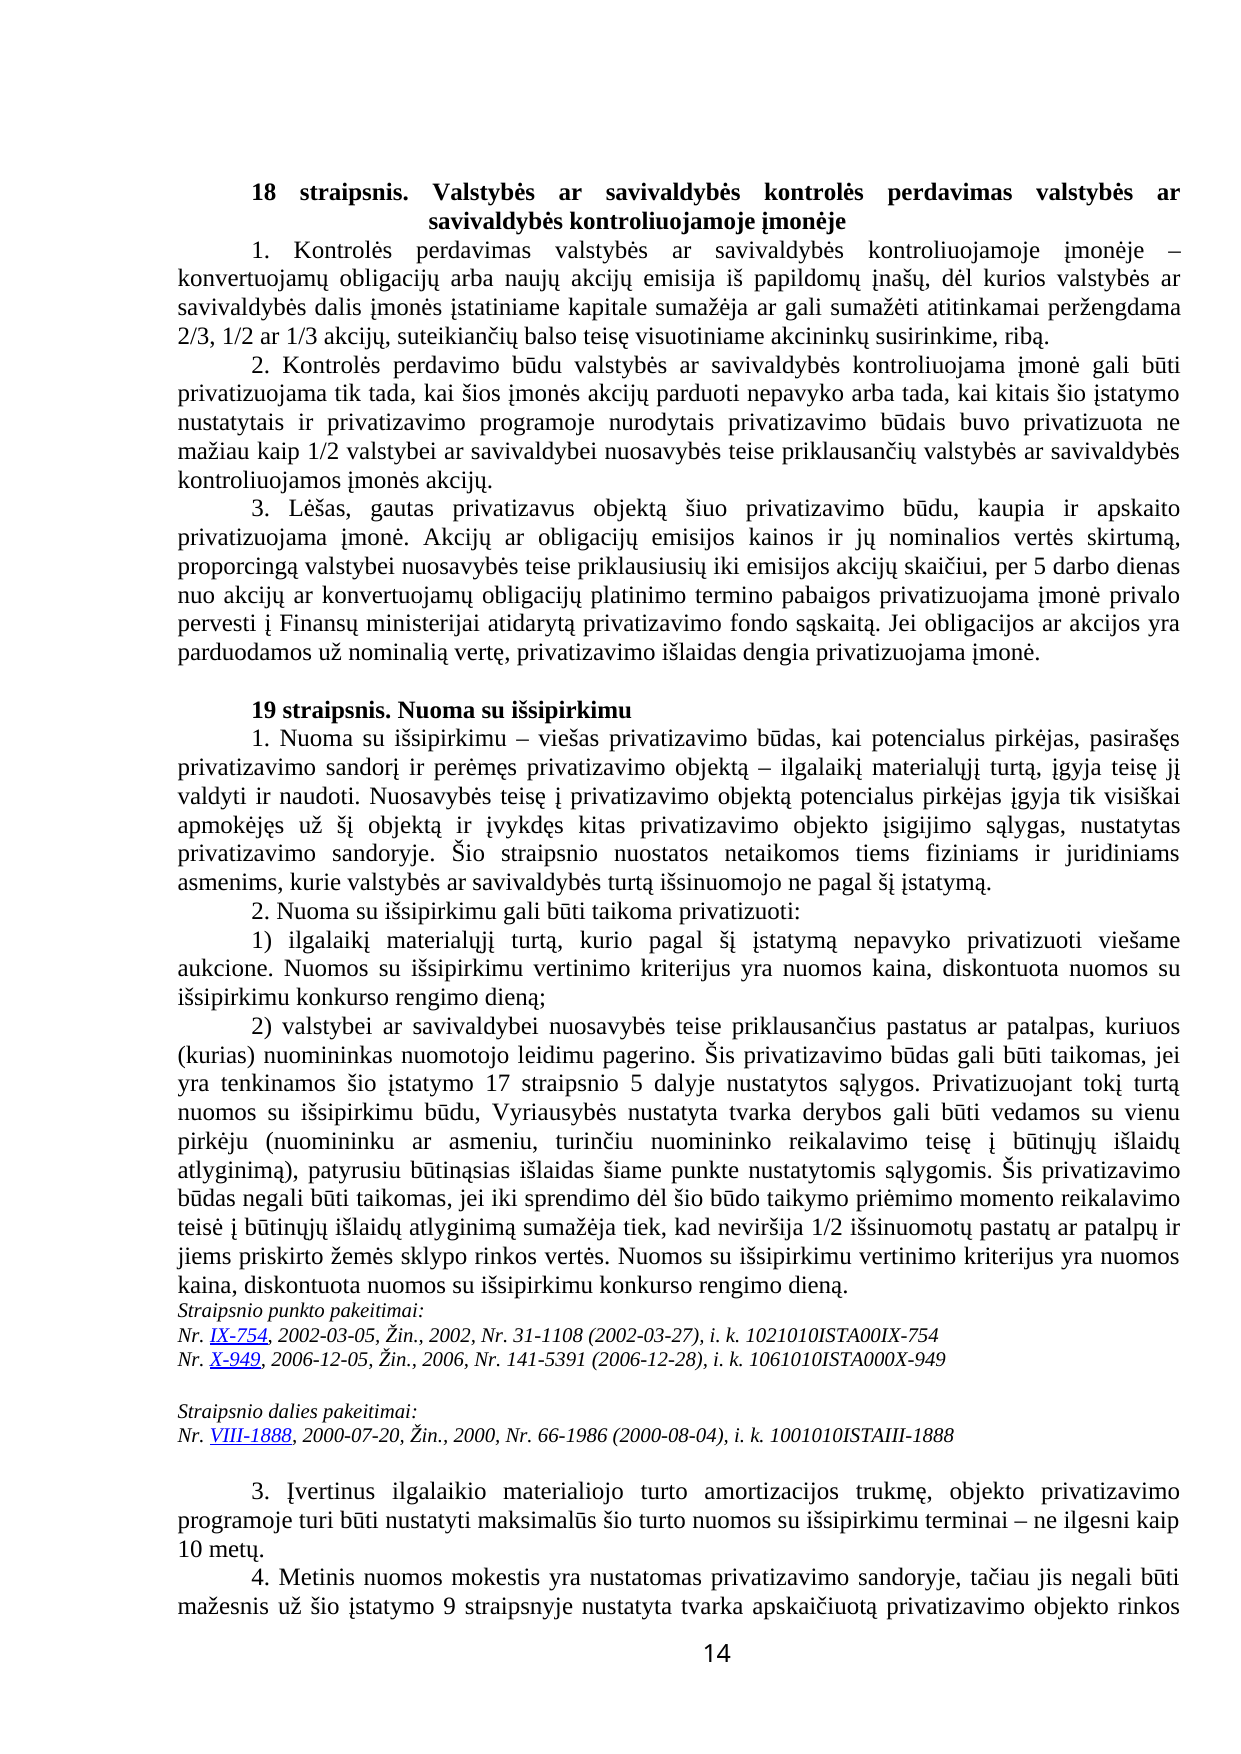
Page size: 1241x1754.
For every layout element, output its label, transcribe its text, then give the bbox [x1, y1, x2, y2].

text 2. Kontrolės perdavimo būdu valstybės ar savivaldybės kontroliuojama įmonė gali būti privatizuojama tik tada, kai šios įmonės akcijų parduoti nepavyko arba tada, kai kitais šio įstatymo nustatytais ir privatizavimo programoje nurodytais privatizavimo būdais buvo privatizuota ne mažiau kaip 1/2 valstybei ar savivaldybei nuosavybės teise priklausančių valstybės ar savivaldybės kontroliuojamos įmonės akcijų. [177, 350, 1181, 493]
text 3. Lėšas, gautas privatizavus objektą šiuo privatizavimo būdu, kaupia ir apskaito privatizuojama įmonė. Akcijų ar obligacijų emisijos kainos ir jų nominalios vertės skirtumą, proporcingą valstybei nuosavybės teise priklausiusių iki emisijos akcijų skaičiui, per 5 darbo dienas nuo akcijų ar konvertuojamų obligacijų platinimo termino pabaigos privatizuojama įmonė privalo pervesti į Finansų ministerijai atidarytą privatizavimo fondo sąskaitą. Jei obligacijos ar akcijos yra parduodamos už nominalią vertę, privatizavimo išlaidas dengia privatizuojama įmonė. [177, 493, 1181, 666]
text 4. Metinis nuomos mokestis yra nustatomas privatizavimo sandoryje, tačiau jis negali būti mažesnis už šio įstatymo 9 straipsnyje nustatyta tvarka apskaičiuotą privatizavimo objekto rinkos [177, 1562, 1181, 1620]
text 19 straipsnis. Nuoma su išsipirkimu [177, 695, 1181, 723]
text Straipsnio punkto pakeitimai: [177, 1298, 1181, 1322]
text 2. Nuoma su išsipirkimu gali būti taikoma privatizuoti: [177, 896, 1181, 925]
text Nr. X-949, 2006-12-05, Žin., 2006, Nr. 141-5391 (2006-12-28), i. k. 1061010ISTA000X-949 [177, 1347, 1181, 1371]
text 1. Kontrolės perdavimas valstybės ar savivaldybės kontroliuojamoje įmonėje – konvertuojamų obligacijų arba naujų akcijų emisija iš papildomų įnašų, dėl kurios valstybės ar savivaldybės dalis įmonės įstatiniame kapitale sumažėja ar gali sumažėti atitinkamai peržengdama 2/3, 1/2 ar 1/3 akcijų, suteikiančių balso teisę visuotiniame akcininkų susirinkime, ribą. [177, 235, 1181, 350]
text 1) ilgalaikį materialųjį turtą, kurio pagal šį įstatymą nepavyko privatizuoti viešame aukcione. Nuomos su išsipirkimu vertinimo kriterijus yra nuomos kaina, diskontuota nuomos su išsipirkimu konkurso rengimo dieną; [177, 925, 1181, 1011]
text Nr. IX-754, 2002-03-05, Žin., 2002, Nr. 31-1108 (2002-03-27), i. k. 1021010ISTA00IX-754 [177, 1322, 1181, 1347]
text 3. Įvertinus ilgalaikio materialiojo turto amortizacijos trukmę, objekto privatizavimo programoje turi būti nustatyti maksimalūs šio turto nuomos su išsipirkimu terminai – ne ilgesni kaip 10 metų. [177, 1476, 1181, 1562]
text Straipsnio dalies pakeitimai: [177, 1399, 1181, 1423]
text 2) valstybei ar savivaldybei nuosavybės teise priklausančius pastatus ar patalpas, kuriuos (kurias) nuomininkas nuomotojo leidimu pagerino. Šis privatizavimo būdas gali būti taikomas, jei yra tenkinamos šio įstatymo 17 straipsnio 5 dalyje nustatytos sąlygos. Privatizuojant tokį turtą nuomos su išsipirkimu būdu, Vyriausybės nustatyta tvarka derybos gali būti vedamos su vienu pirkėju (nuomininku ar asmeniu, turinčiu nuomininko reikalavimo teisę į būtinųjų išlaidų atlyginimą), patyrusiu būtinąsias išlaidas šiame punkte nustatytomis sąlygomis. Šis privatizavimo būdas negali būti taikomas, jei iki sprendimo dėl šio būdo taikymo priėmimo momento reikalavimo teisė į būtinųjų išlaidų atlyginimą sumažėja tiek, kad neviršija 1/2 išsinuomotų pastatų ar patalpų ir jiems priskirto žemės sklypo rinkos vertės. Nuomos su išsipirkimu vertinimo kriterijus yra nuomos kaina, diskontuota nuomos su išsipirkimu konkurso rengimo dieną. [177, 1011, 1181, 1298]
text Nr. VIII-1888, 2000-07-20, Žin., 2000, Nr. 66-1986 (2000-08-04), i. k. 1001010ISTAIII-1888 [177, 1423, 1181, 1447]
text 18 straipsnis. Valstybės ar savivaldybės kontrolės perdavimas valstybės ar savivaldybės kontroliuojamoje įmonėje [251, 177, 1181, 235]
text 1. Nuoma su išsipirkimu – viešas privatizavimo būdas, kai potencialus pirkėjas, pasirašęs privatizavimo sandorį ir perėmęs privatizavimo objektą – ilgalaikį materialųjį turtą, įgyja teisę jį valdyti ir naudoti. Nuosavybės teisę į privatizavimo objektą potencialus pirkėjas įgyja tik visiškai apmokėjęs už šį objektą ir įvykdęs kitas privatizavimo objekto įsigijimo sąlygas, nustatytas privatizavimo sandoryje. Šio straipsnio nuostatos netaikomos tiems fiziniams ir juridiniams asmenims, kurie valstybės ar savivaldybės turtą išsinuomojo ne pagal šį įstatymą. [177, 723, 1181, 896]
